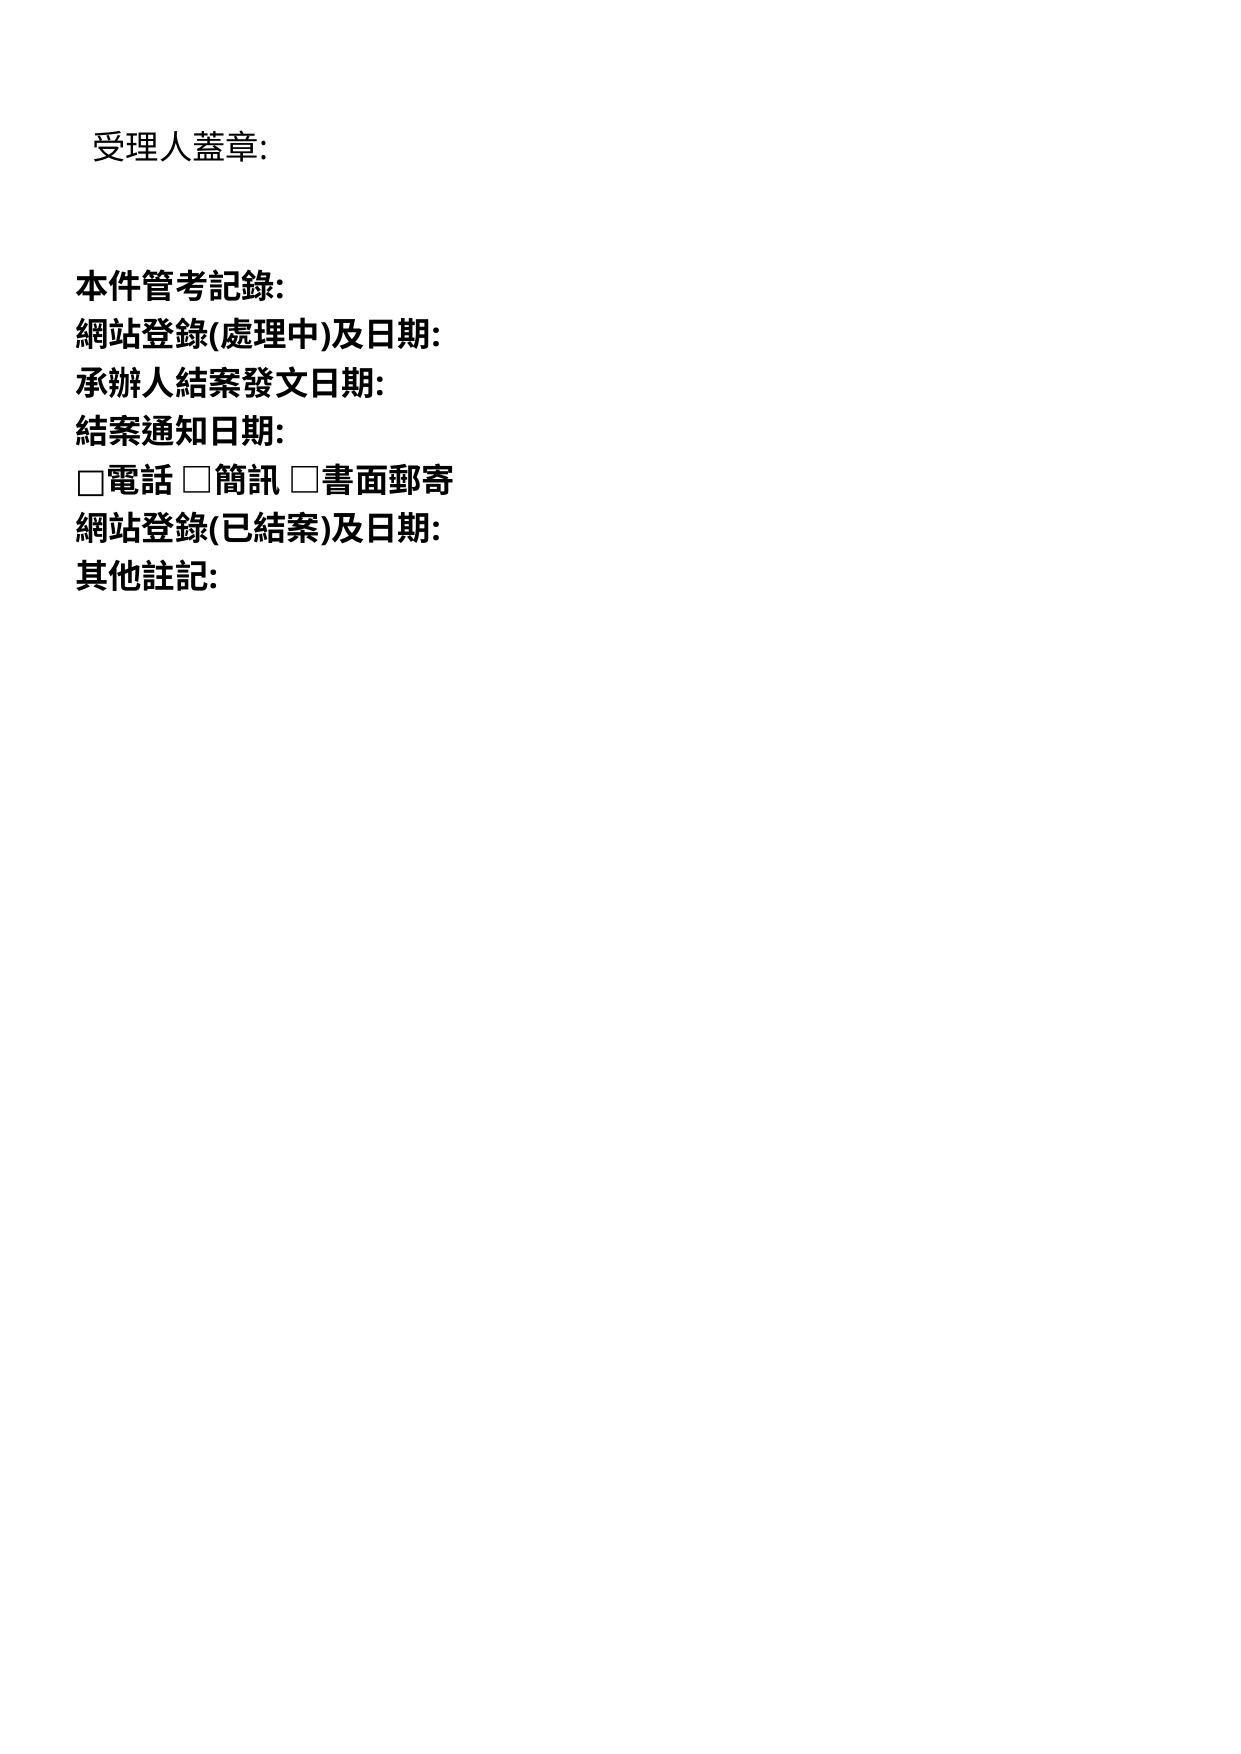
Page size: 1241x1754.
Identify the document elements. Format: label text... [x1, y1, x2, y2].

text 網站登錄(已結案)及日期: [75, 502, 1165, 550]
text 受理人蓋章: [75, 120, 1165, 169]
text 結案通知日期: [75, 405, 1165, 453]
text 網站登錄(處理中)及日期: [75, 308, 1165, 357]
text 其他註記: [75, 550, 1165, 599]
text 本件管考記錄: [75, 260, 1165, 308]
text 承辦人結案發文日期: [75, 357, 1165, 405]
text □電話 □簡訊 □書面郵寄 [75, 453, 1165, 502]
